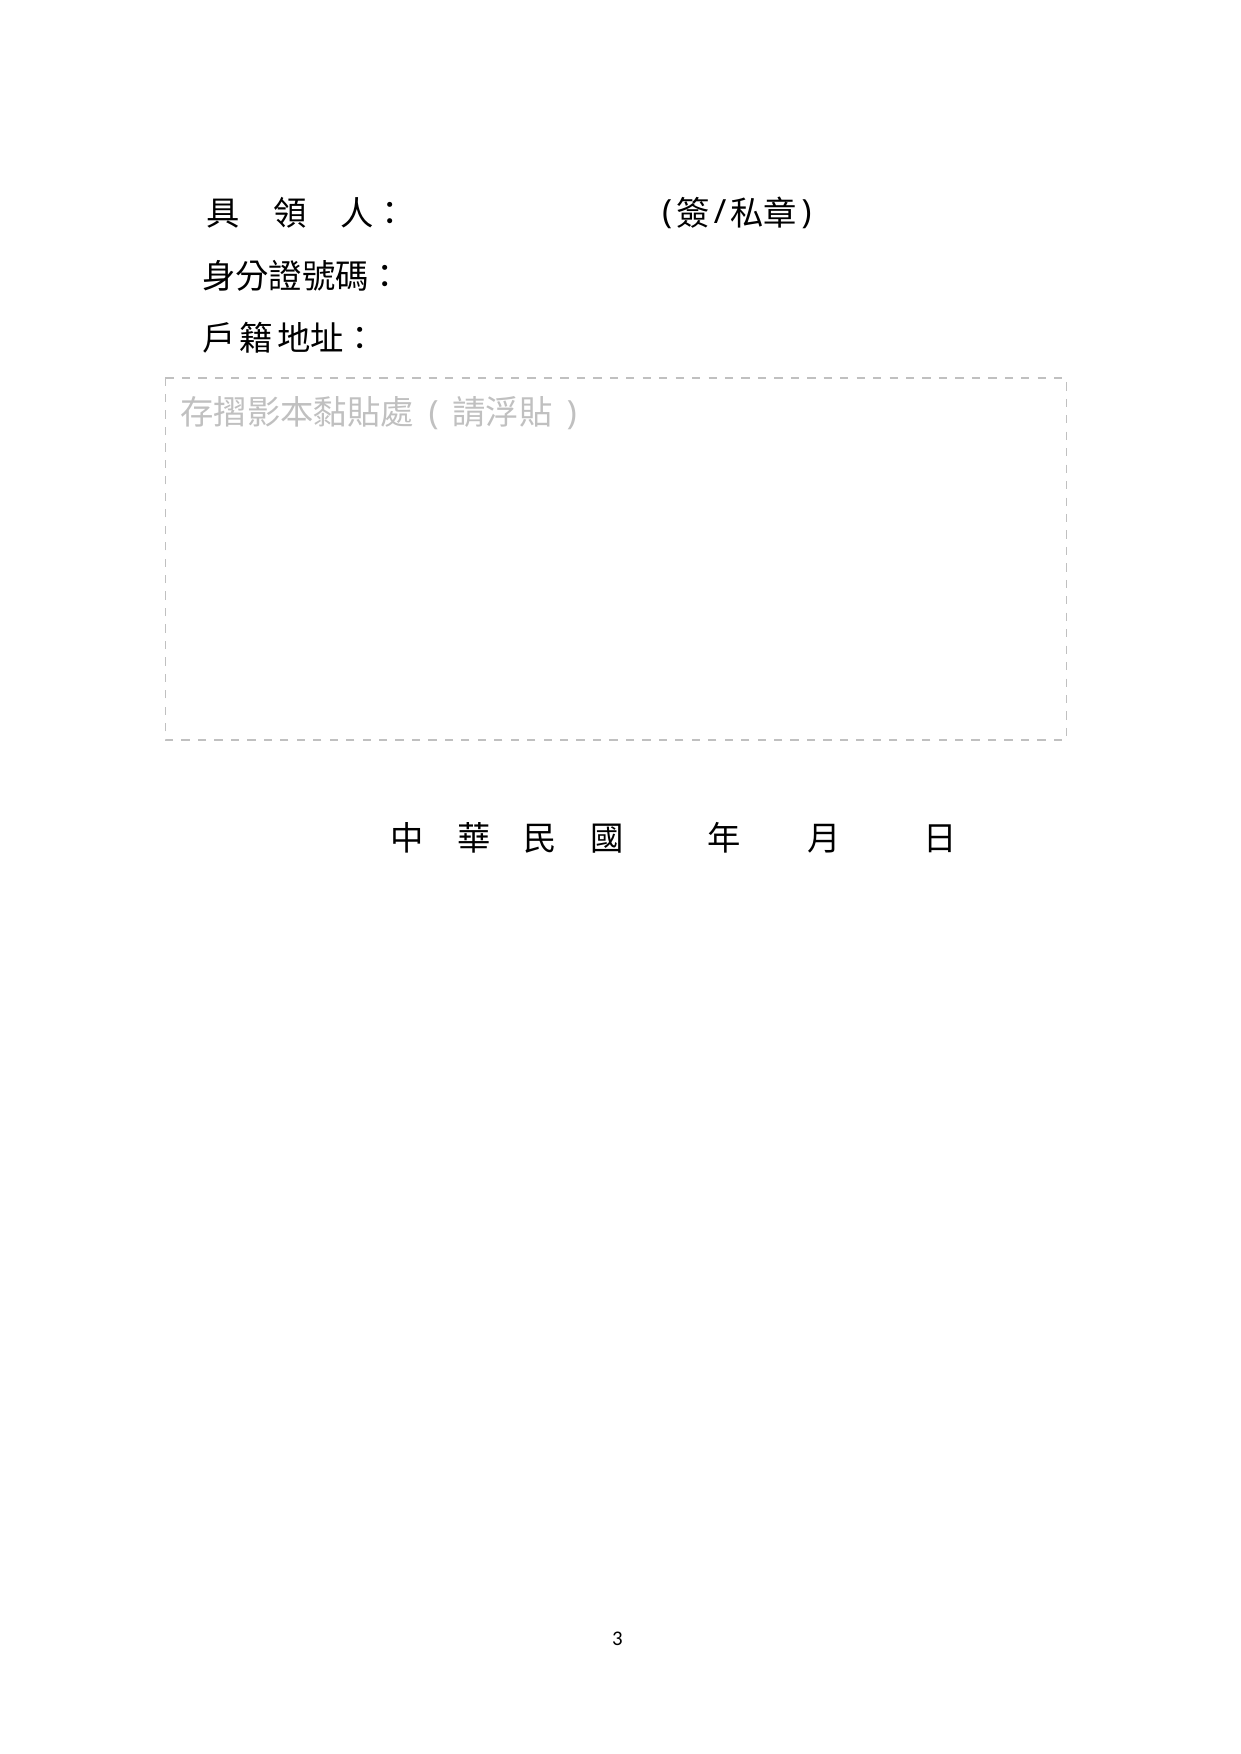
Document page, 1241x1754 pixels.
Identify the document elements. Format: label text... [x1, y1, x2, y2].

text 戶籍地址： [165, 357, 1061, 378]
text 身分證號碼： [165, 232, 1061, 294]
text 具 領 人： (簽/私章) [165, 169, 1061, 232]
text 中 華 民 國 年 月 日 [165, 794, 1069, 857]
text 戶籍地址： [165, 294, 1061, 357]
